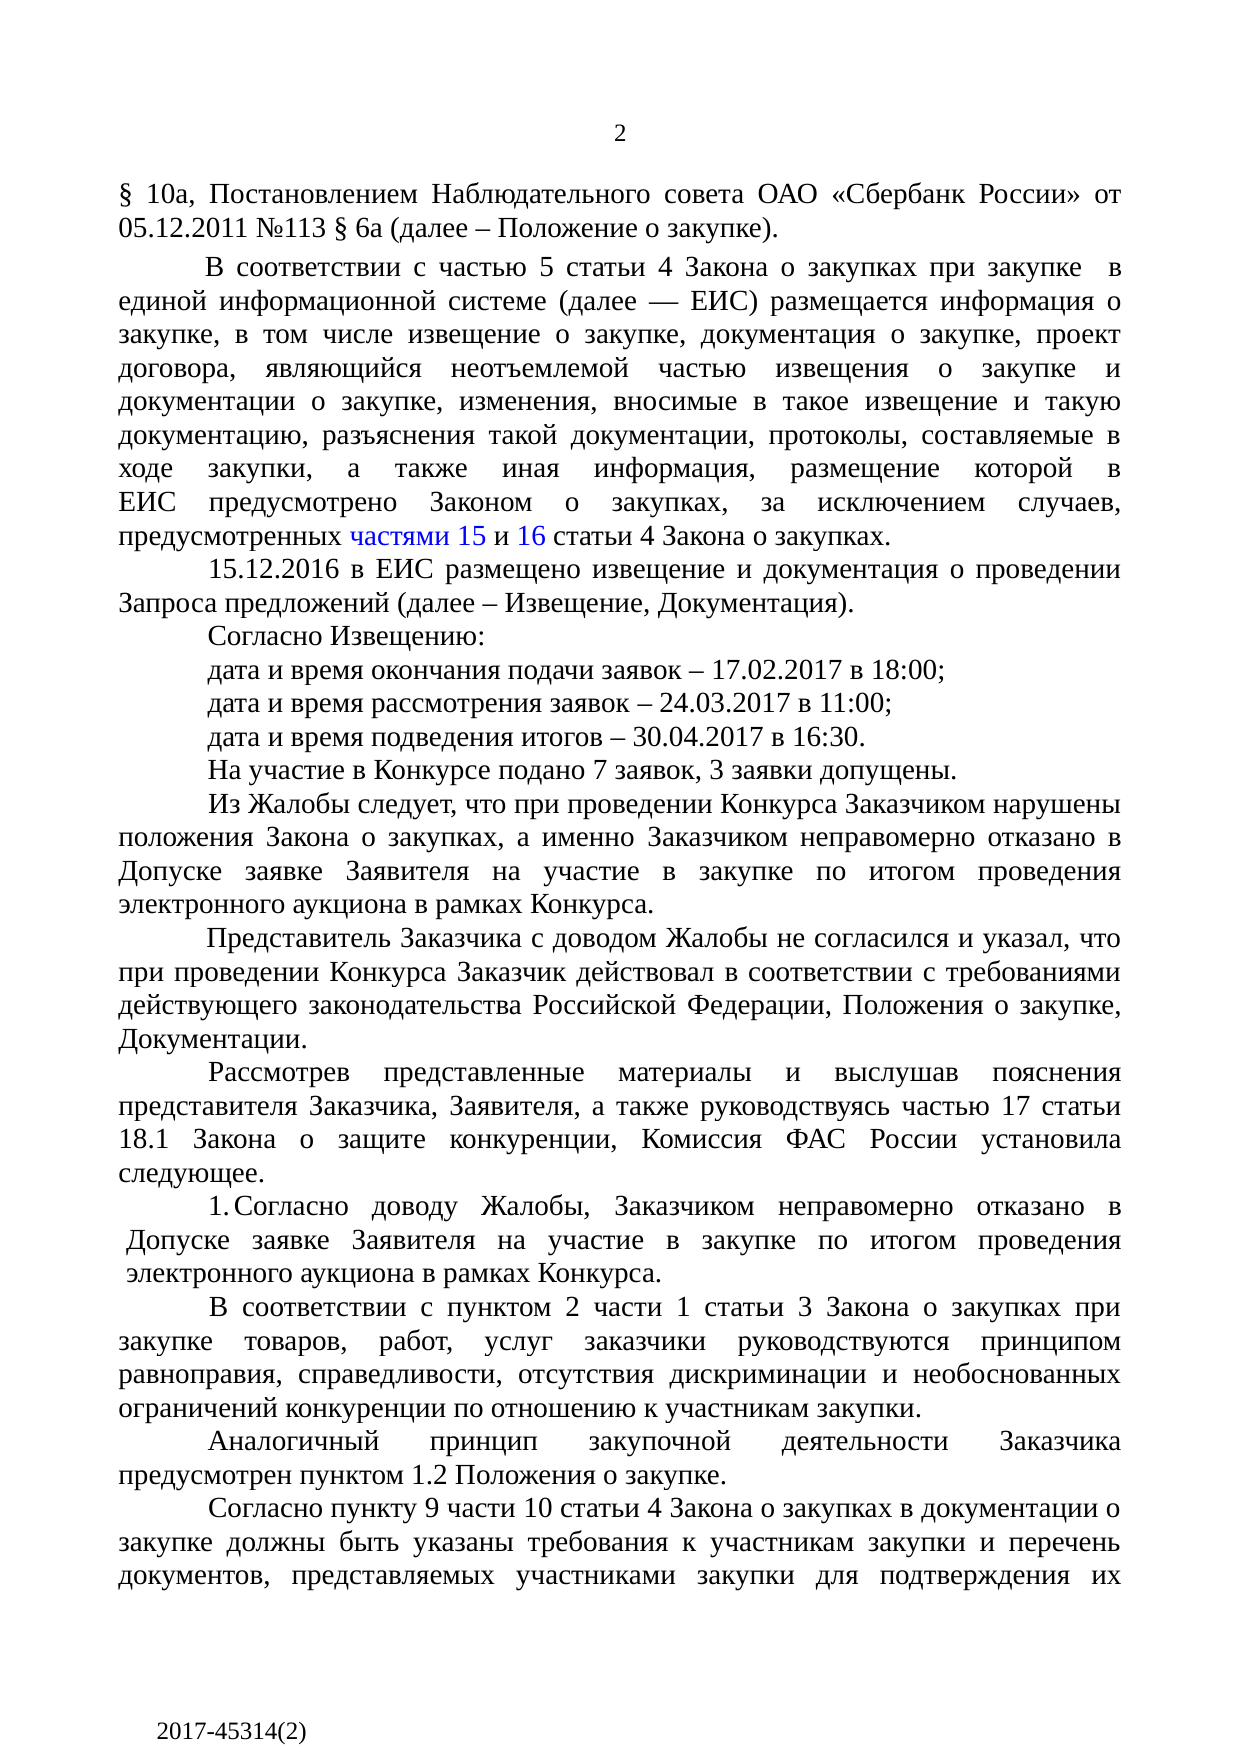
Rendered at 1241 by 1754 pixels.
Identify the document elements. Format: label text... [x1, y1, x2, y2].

text Представитель Заказчика с доводом Жалобы не согласился и указал, что при проведении Конкурса Заказчик действовал в соответствии с требованиями действующего законодательства Российской Федерации, Положения о закупке, Документации. [118, 920, 1122, 1054]
text В соответствии с частью 5 статьи 4 Закона о закупках при закупке в единой информационной системе (далее — ЕИС) размещается информация о закупке, в том числе извещение о закупке, документация о закупке, проект договора, являющийся неотъемлемой частью извещения о закупке и документации о закупке, изменения, вносимые в такое извещение и такую документацию, разъяснения такой документации, протоколы, составляемые в ходе закупки, а также иная информация, размещение которой в ЕИС предусмотрено Законом о закупках, за исключением случаев, предусмотренных частями 15 и 16 статьи 4 Закона о закупках. [118, 249, 1122, 551]
text Из Жалобы следует, что при проведении Конкурса Заказчиком нарушены положения Закона о закупках, а именно Заказчиком неправомерно отказано в Допуске заявке Заявителя на участие в закупке по итогом проведения электронного аукциона в рамках Конкурса. [118, 786, 1122, 920]
text § 10а, Постановлением Наблюдательного совета ОАО «Сбербанк России» от 05.12.2011 №113 § 6а (далее – Положение о закупке). [118, 176, 1122, 243]
text В соответствии с пунктом 2 части 1 статьи 3 Закона о закупках при закупке товаров, работ, услуг заказчики руководствуются принципом равноправия, справедливости, отсутствия дискриминации и необоснованных ограничений конкуренции по отношению к участникам закупки. [118, 1289, 1122, 1423]
list Согласно доводу Жалобы, Заказчиком неправомерно отказано в Допуске заявке Заявителя на участие в закупке по итогом проведения электронного аукциона в рамках Конкурса. [126, 1188, 1122, 1289]
text дата и время подведения итогов – 30.04.2017 в 16:30. [118, 719, 1122, 752]
text Аналогичный принцип закупочной деятельности Заказчика предусмотрен пунктом 1.2 Положения о закупке. [118, 1423, 1122, 1490]
text Рассмотрев представленные материалы и выслушав пояснения представителя Заказчика, Заявителя, а также руководствуясь частью 17 статьи 18.1 Закона о защите конкуренции, Комиссия ФАС России установила следующее. [118, 1054, 1122, 1188]
text На участие в Конкурсе подано 7 заявок, 3 заявки допущены. [118, 752, 1122, 786]
text Согласно пункту 9 части 10 статьи 4 Закона о закупках в документации о закупке должны быть указаны требования к участникам закупки и перечень документов, представляемых участниками закупки для подтверждения их [118, 1490, 1122, 1591]
text дата и время окончания подачи заявок – 17.02.2017 в 18:00; [118, 652, 1122, 685]
text 15.12.2016 в ЕИС размещено извещение и документация о проведении Запроса предложений (далее – Извещение, Документация). [118, 551, 1122, 618]
text дата и время рассмотрения заявок – 24.03.2017 в 11:00; [118, 685, 1122, 719]
text Согласно Извещению: [118, 618, 1122, 652]
